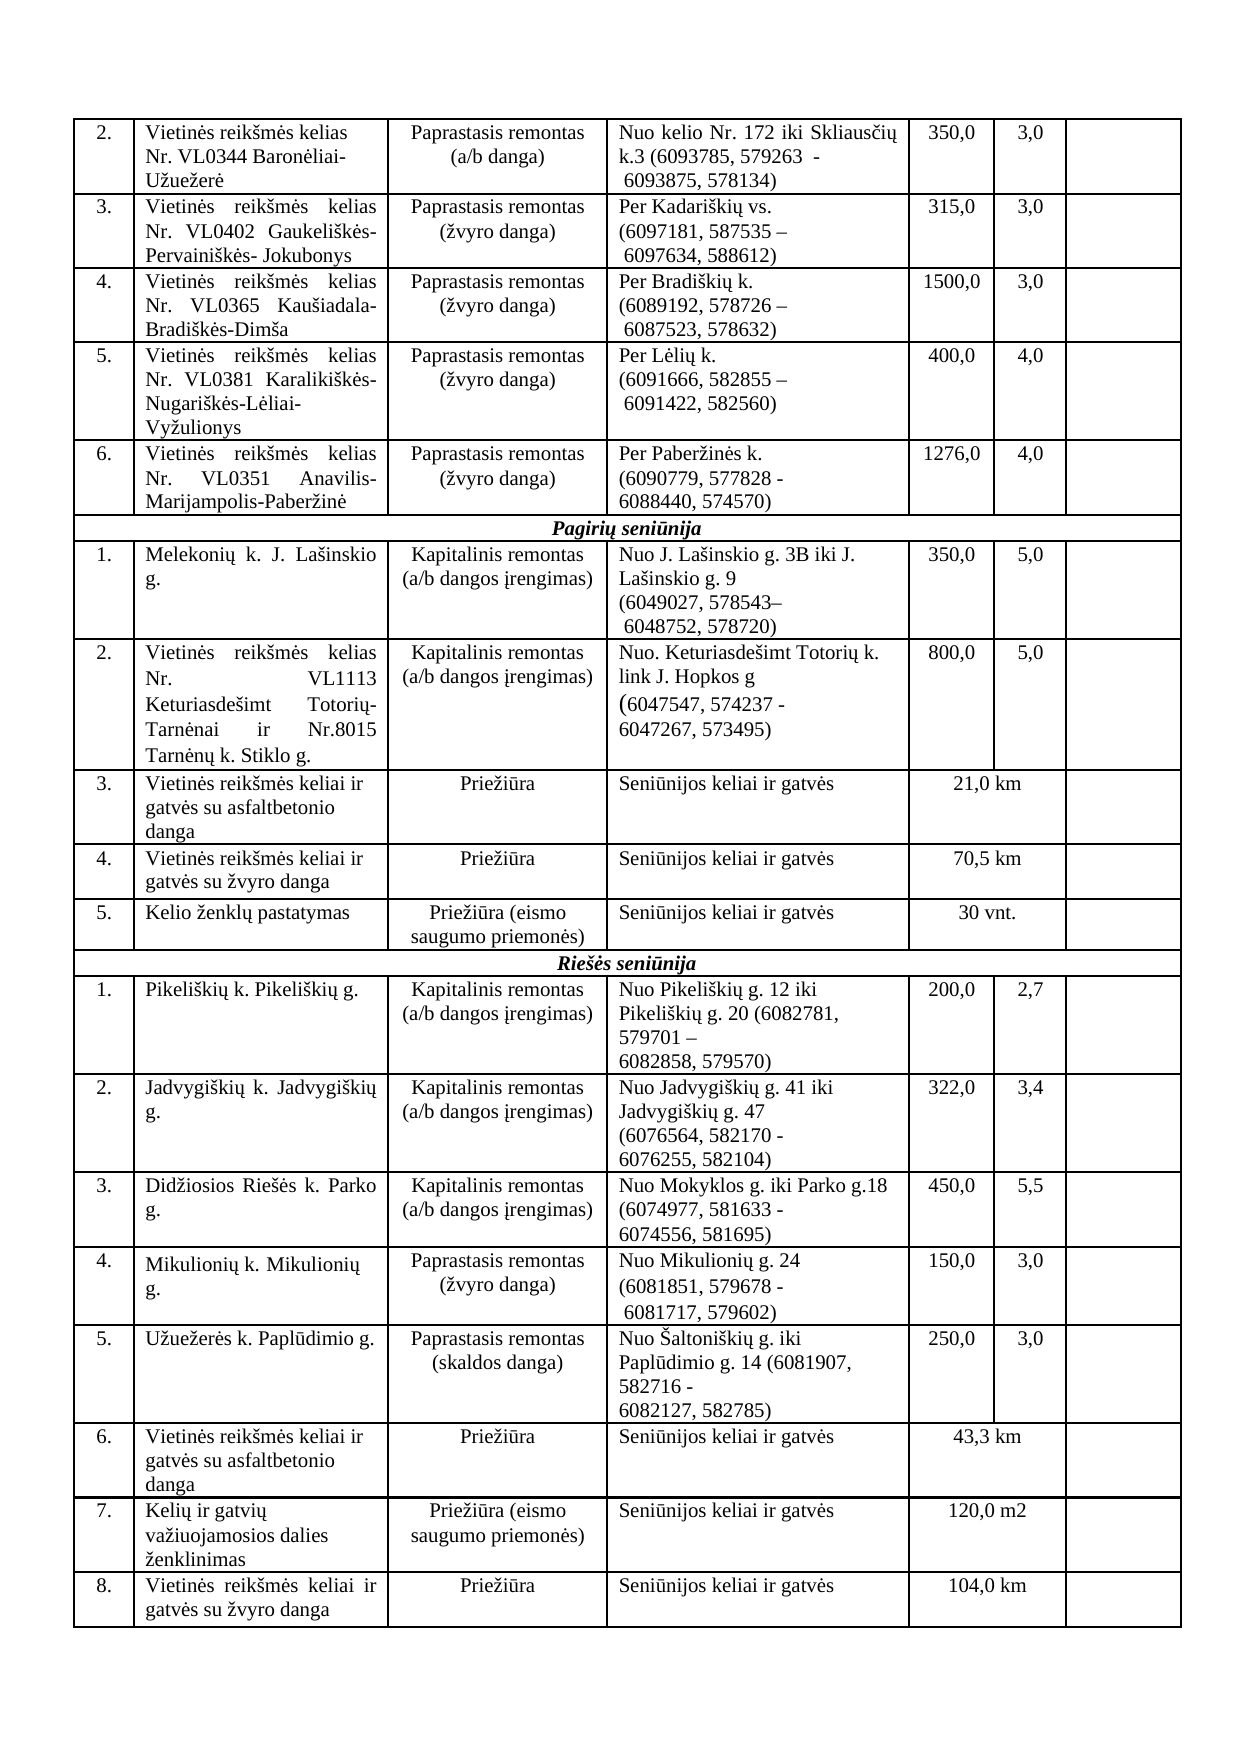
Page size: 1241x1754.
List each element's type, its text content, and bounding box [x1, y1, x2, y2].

table_cell 6. [75, 1424, 133, 1496]
table_cell Kapitalinis remontas (a/b dangos įrengimas) [389, 640, 606, 769]
table_cell Paprastasis remontas (žvyro danga) [389, 441, 606, 513]
table_cell 5,0 [995, 640, 1065, 769]
table_cell Jadvygiškių k. Jadvygiškių g. [135, 1075, 387, 1171]
table_cell 4. [75, 1248, 133, 1324]
table_cell Per Kadariškių vs. (6097181, 587535 – 6097634, 588612) [608, 195, 908, 267]
table_cell [1067, 441, 1180, 513]
table_cell Nuo. Keturiasdešimt Totorių k. link J. Hopkos g (6047547, 574237 - 6047267, 573495) [608, 640, 908, 769]
table_cell [1067, 1248, 1180, 1324]
table_cell 2,7 [995, 977, 1065, 1073]
table_cell 120,0 m2 [910, 1499, 1065, 1571]
table_cell 70,5 km [910, 845, 1065, 898]
table_cell [1067, 1499, 1180, 1571]
table_cell Nuo Šaltoniškių g. iki Paplūdimio g. 14 (6081907, 582716 - 6082127, 582785) [608, 1326, 908, 1422]
table_cell Pagirių seniūnija [75, 516, 1180, 540]
table_cell Kapitalinis remontas (a/b dangos įrengimas) [389, 542, 606, 638]
table_cell 200,0 [910, 977, 993, 1073]
table_cell Paprastasis remontas (skaldos danga) [389, 1326, 606, 1422]
table_cell 800,0 [910, 640, 993, 769]
table_cell Seniūnijos keliai ir gatvės [608, 771, 908, 843]
table_cell Pikeliškių k. Pikeliškių g. [135, 977, 387, 1073]
table_cell Priežiūra [389, 1573, 606, 1626]
table_cell 3,4 [995, 1075, 1065, 1171]
table_cell Priežiūra [389, 1424, 606, 1496]
table_cell 2. [75, 1075, 133, 1171]
table_cell 4. [75, 269, 133, 341]
table_cell Nuo Pikeliškių g. 12 iki Pikeliškių g. 20 (6082781, 579701 – 6082858, 579570) [608, 977, 908, 1073]
table_cell Seniūnijos keliai ir gatvės [608, 1499, 908, 1571]
table_cell 5. [75, 900, 133, 948]
table_cell [1067, 1075, 1180, 1171]
table_cell Paprastasis remontas (žvyro danga) [389, 195, 606, 267]
table_cell Vietinės reikšmės kelias Nr. VL0402 Gaukeliškės-Pervainiškės- Jokubonys [135, 195, 387, 267]
table_cell 3. [75, 1173, 133, 1246]
table_cell [1067, 1573, 1180, 1626]
table_cell 7. [75, 1499, 133, 1571]
table_cell 350,0 [910, 542, 993, 638]
table_cell 1. [75, 542, 133, 638]
table_cell Paprastasis remontas (žvyro danga) [389, 343, 606, 439]
table_cell 2. [75, 640, 133, 769]
table_cell Per Lėlių k. (6091666, 582855 – 6091422, 582560) [608, 343, 908, 439]
table_cell Kapitalinis remontas (a/b dangos įrengimas) [389, 1075, 606, 1171]
table_cell 315,0 [910, 195, 993, 267]
table_cell 4,0 [995, 441, 1065, 513]
table_cell 43,3 km [910, 1424, 1065, 1496]
table_cell Seniūnijos keliai ir gatvės [608, 1573, 908, 1626]
table_cell Vietinės reikšmės kelias Nr. VL0344 Baronėliai-Užuežerė [135, 120, 387, 192]
table_cell Seniūnijos keliai ir gatvės [608, 900, 908, 948]
table_cell 3,0 [995, 195, 1065, 267]
table_cell Užuežerės k. Paplūdimio g. [135, 1326, 387, 1422]
table_cell Paprastasis remontas (a/b danga) [389, 120, 606, 192]
table_cell Kelio ženklų pastatymas [135, 900, 387, 948]
table_cell 250,0 [910, 1326, 993, 1422]
table_cell Priežiūra (eismo saugumo priemonės) [389, 1499, 606, 1571]
table_cell Riešės seniūnija [75, 951, 1180, 974]
table_cell 150,0 [910, 1248, 993, 1324]
table_cell [1067, 1424, 1180, 1496]
table_cell Priežiūra [389, 845, 606, 898]
table_cell 2. [75, 120, 133, 192]
table_cell Nuo Mikulionių g. 24 (6081851, 579678 - 6081717, 579602) [608, 1248, 908, 1324]
table_cell [1067, 542, 1180, 638]
table_cell Vietinės reikšmės kelias Nr. VL0351 Anavilis-Marijampolis-Paberžinė [135, 441, 387, 513]
table_cell Vietinės reikšmės kelias Nr. VL0381 Karalikiškės-Nugariškės-Lėliai-Vyžulionys [135, 343, 387, 439]
table_cell 3,0 [995, 1248, 1065, 1324]
table_cell [1067, 195, 1180, 267]
table_cell Nuo Mokyklos g. iki Parko g.18 (6074977, 581633 - 6074556, 581695) [608, 1173, 908, 1246]
table_cell Priežiūra (eismo saugumo priemonės) [389, 900, 606, 948]
table_cell Seniūnijos keliai ir gatvės [608, 1424, 908, 1496]
table_cell 1500,0 [910, 269, 993, 341]
table_cell 3,0 [995, 269, 1065, 341]
table_cell Mikulionių k. Mikulionių g. [135, 1248, 387, 1324]
table_cell 3. [75, 771, 133, 843]
table_cell Vietinės reikšmės keliai ir gatvės su asfaltbetonio danga [135, 771, 387, 843]
table_cell [1067, 845, 1180, 898]
table_cell Melekonių k. J. Lašinskio g. [135, 542, 387, 638]
table_cell 104,0 km [910, 1573, 1065, 1626]
table_cell [1067, 900, 1180, 948]
table_cell Priežiūra [389, 771, 606, 843]
table_cell 21,0 km [910, 771, 1065, 843]
table_cell 322,0 [910, 1075, 993, 1171]
table_cell [1067, 120, 1180, 192]
table_cell Nuo kelio Nr. 172 iki Skliausčių k.3 (6093785, 579263 - 6093875, 578134) [608, 120, 908, 192]
table_cell 8. [75, 1573, 133, 1626]
table_cell 450,0 [910, 1173, 993, 1246]
table_cell Kelių ir gatvių važiuojamosios dalies ženklinimas [135, 1499, 387, 1571]
table_cell Vietinės reikšmės kelias Nr. VL0365 Kaušiadala-Bradiškės-Dimša [135, 269, 387, 341]
table_cell 5,0 [995, 542, 1065, 638]
table_cell Paprastasis remontas (žvyro danga) [389, 269, 606, 341]
table_cell Vietinės reikšmės keliai ir gatvės su asfaltbetonio danga [135, 1424, 387, 1496]
table_cell 4. [75, 845, 133, 898]
table_cell 5. [75, 343, 133, 439]
table_cell Vietinės reikšmės keliai ir gatvės su žvyro danga [135, 845, 387, 898]
table_cell 5,5 [995, 1173, 1065, 1246]
table_cell Didžiosios Riešės k. Parko g. [135, 1173, 387, 1246]
table_cell 3. [75, 195, 133, 267]
table_cell [1067, 269, 1180, 341]
table_cell [1067, 640, 1180, 769]
table_cell Nuo Jadvygiškių g. 41 iki Jadvygiškių g. 47 (6076564, 582170 - 6076255, 582104) [608, 1075, 908, 1171]
table_cell Vietinės reikšmės keliai ir gatvės su žvyro danga [135, 1573, 387, 1626]
table_cell 5. [75, 1326, 133, 1422]
table_cell 30 vnt. [910, 900, 1065, 948]
table_cell 1. [75, 977, 133, 1073]
table_cell 3,0 [995, 1326, 1065, 1422]
table_cell 6. [75, 441, 133, 513]
table_cell 3,0 [995, 120, 1065, 192]
table_cell [1067, 1173, 1180, 1246]
table_cell [1067, 771, 1180, 843]
table_cell [1067, 977, 1180, 1073]
table_cell Per Bradiškių k. (6089192, 578726 – 6087523, 578632) [608, 269, 908, 341]
table_cell 1276,0 [910, 441, 993, 513]
table_cell Kapitalinis remontas (a/b dangos įrengimas) [389, 1173, 606, 1246]
table_cell [1067, 343, 1180, 439]
table_cell Per Paberžinės k. (6090779, 577828 - 6088440, 574570) [608, 441, 908, 513]
table_cell Paprastasis remontas (žvyro danga) [389, 1248, 606, 1324]
table_cell [1067, 1326, 1180, 1422]
table_cell Vietinės reikšmės kelias Nr. VL1113 Keturiasdešimt Totorių-Tarnėnai ir Nr.8015 Tarnėnų k. Stiklo g. [135, 640, 387, 769]
table_cell 350,0 [910, 120, 993, 192]
table_cell Seniūnijos keliai ir gatvės [608, 845, 908, 898]
table_cell 4,0 [995, 343, 1065, 439]
table_cell Nuo J. Lašinskio g. 3B iki J. Lašinskio g. 9 (6049027, 578543– 6048752, 578720) [608, 542, 908, 638]
table_cell Kapitalinis remontas (a/b dangos įrengimas) [389, 977, 606, 1073]
table_cell 400,0 [910, 343, 993, 439]
